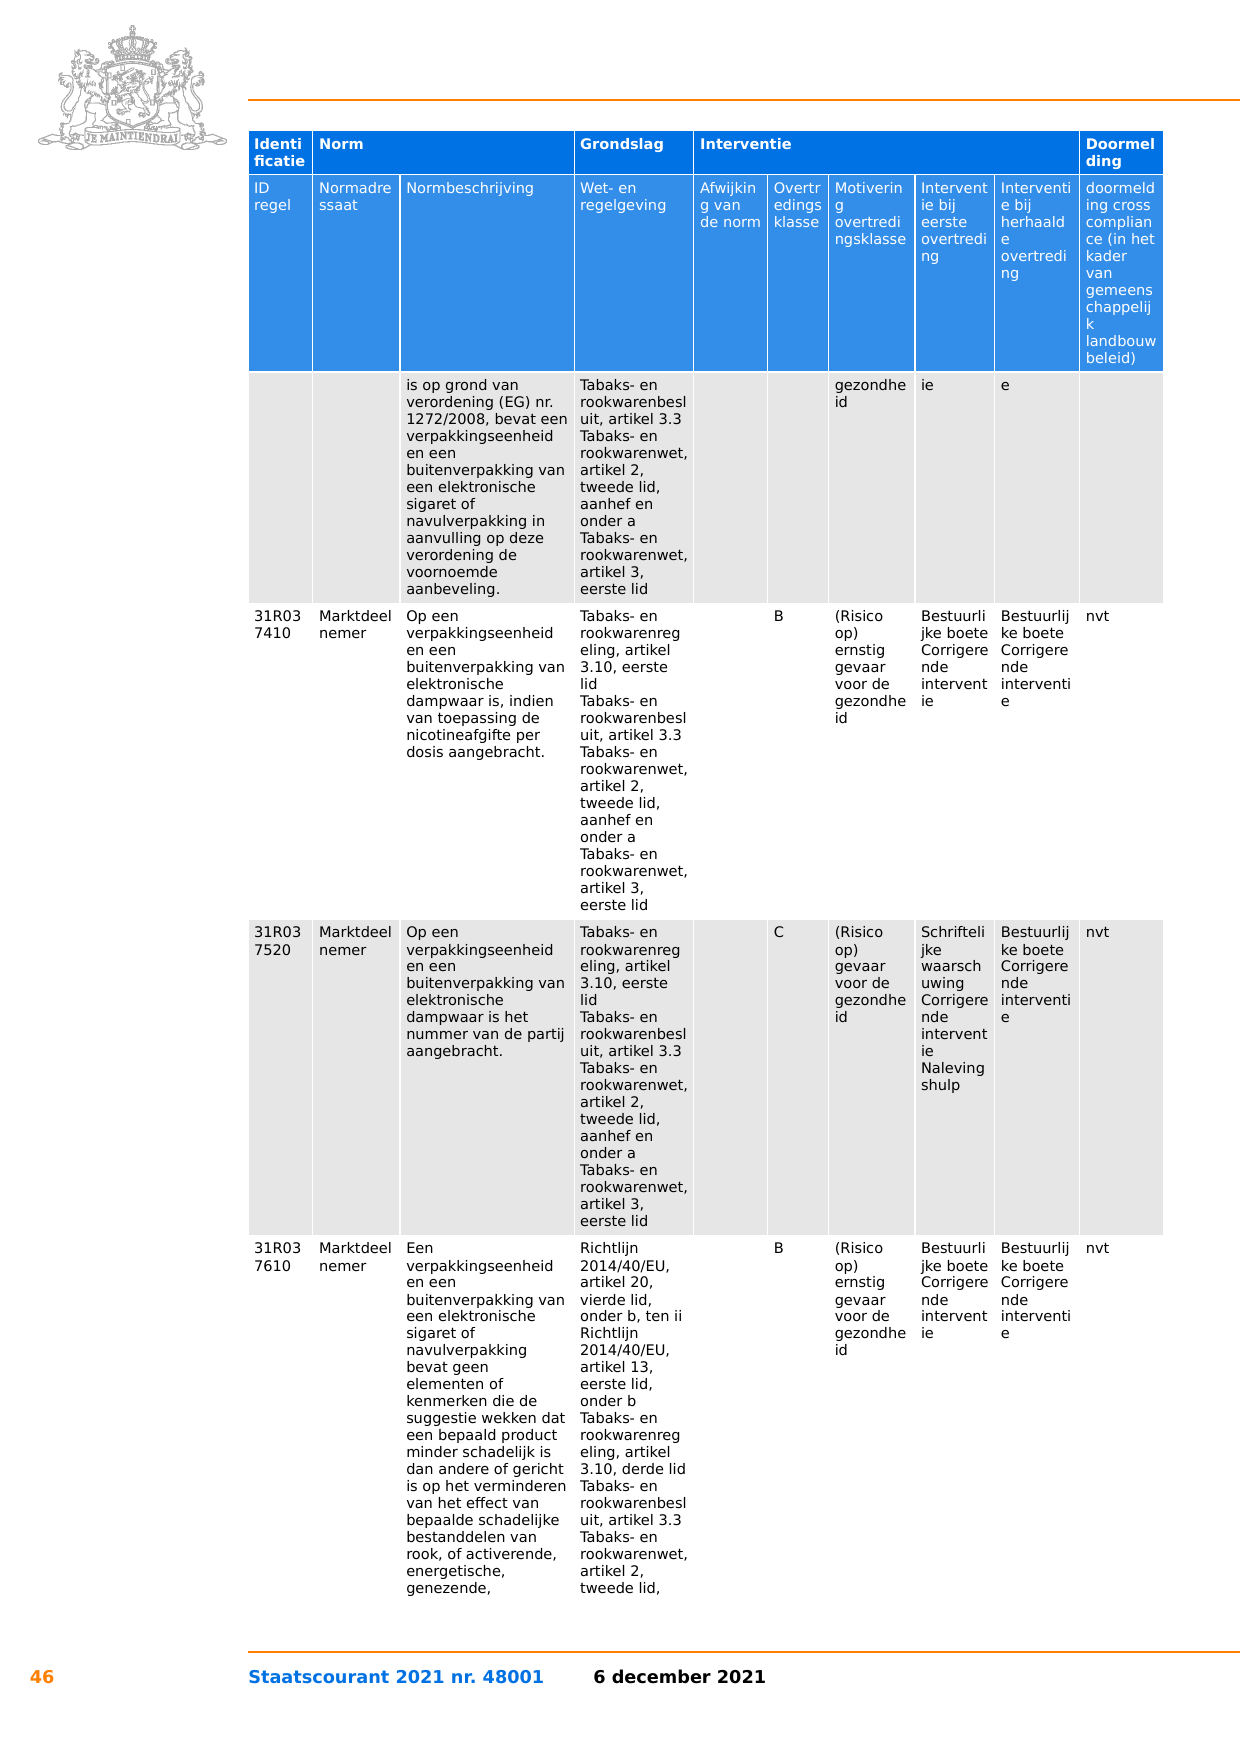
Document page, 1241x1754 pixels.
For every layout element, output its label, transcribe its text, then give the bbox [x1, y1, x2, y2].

table_cell e [995, 373, 1079, 603]
table_cell B [768, 604, 828, 919]
table_cell Afwijking van de norm [694, 175, 767, 371]
table_cell 31R037410 [249, 604, 312, 919]
table_cell Schriftelijke waarschuwing Corrigerende interventie Nalevingshulp [916, 920, 994, 1235]
table_cell Op een verpakkingseenheid en een buitenverpakking van elektronische dampwaar is het nummer van de partij aangebracht. [401, 920, 574, 1235]
table_cell Marktdeelnemer [313, 604, 399, 919]
table_cell Een verpakkingseenheid en een buitenverpakking van een elektronische sigaret of navulverpakking bevat geen elementen of kenmerken die de suggestie wekken dat een bepaald product minder schadelijk is dan andere of gericht is op het verminderen van het effect van bepaalde schadelijke bestanddelen van rook, of activerende, energetische, genezende, [401, 1236, 574, 1602]
table_cell Tabaks- en rookwarenbesluit, artikel 3.3 Tabaks- en rookwarenwet, artikel 2, tweede lid, aanhef en onder a Tabaks- en rookwarenwet, artikel 3, eerste lid [575, 373, 693, 603]
table_cell Tabaks- en rookwarenregeling, artikel 3.10, eerste lid Tabaks- en rookwarenbesluit, artikel 3.3 Tabaks- en rookwarenwet, artikel 2, tweede lid, aanhef en onder a Tabaks- en rookwarenwet, artikel 3, eerste lid [575, 920, 693, 1235]
table_cell Bestuurlijke boete Corrigerende interventie [916, 1236, 994, 1602]
table_header Identificatie [249, 131, 312, 174]
table_cell Bestuurlijke boete Corrigerende interventie [916, 604, 994, 919]
table_cell Normbeschrijving [401, 175, 574, 371]
table_cell nvt [1080, 1236, 1163, 1602]
table_cell Overtredingsklasse [768, 175, 828, 371]
table_cell Richtlijn 2014/40/EU, artikel 20, vierde lid, onder b, ten ii Richtlijn 2014/40/EU, artikel 13, eerste lid, onder b Tabaks- en rookwarenregeling, artikel 3.10, derde lid Tabaks- en rookwarenbesluit, artikel 3.3 Tabaks- en rookwarenwet, artikel 2, tweede lid, [575, 1236, 693, 1602]
table_cell [249, 373, 312, 603]
table_cell B [768, 1236, 828, 1602]
table_cell C [768, 920, 828, 1235]
table_cell Marktdeelnemer [313, 1236, 399, 1602]
table_cell is op grond van verordening (EG) nr. 1272/2008, bevat een verpakkingseenheid en een buitenverpakking van een elektronische sigaret of navulverpakking in aanvulling op deze verordening de voornoemde aanbeveling. [401, 373, 574, 603]
table_cell Op een verpakkingseenheid en een buitenverpakking van elektronische dampwaar is, indien van toepassing de nicotineafgifte per dosis aangebracht. [401, 604, 574, 919]
table_cell Interventie bij herhaalde overtreding [995, 175, 1079, 371]
table_header Doormelding [1080, 131, 1163, 174]
table_cell ie [916, 373, 994, 603]
table_cell [694, 920, 767, 1235]
table_cell (Risico op) gevaar voor de gezondheid [829, 920, 914, 1235]
table_cell [313, 373, 399, 603]
table_cell nvt [1080, 920, 1163, 1235]
table_header Grondslag [575, 131, 693, 174]
table_cell nvt [1080, 604, 1163, 919]
table_cell Interventie bij eerste overtreding [916, 175, 994, 371]
table_header Norm [313, 131, 574, 174]
table_cell (Risico op) ernstig gevaar voor de gezondheid [829, 1236, 914, 1602]
table_cell Normadressaat [313, 175, 399, 371]
table_cell Bestuurlijke boete Corrigerende interventie [995, 604, 1079, 919]
table_cell [694, 373, 767, 603]
table_cell Motivering overtredingsklasse [829, 175, 914, 371]
table_cell (Risico op) ernstig gevaar voor de gezondheid [829, 604, 914, 919]
picture [38, 25, 227, 150]
table_cell Bestuurlijke boete Corrigerende interventie [995, 1236, 1079, 1602]
table_cell Tabaks- en rookwarenregeling, artikel 3.10, eerste lid Tabaks- en rookwarenbesluit, artikel 3.3 Tabaks- en rookwarenwet, artikel 2, tweede lid, aanhef en onder a Tabaks- en rookwarenwet, artikel 3, eerste lid [575, 604, 693, 919]
table_cell 31R037610 [249, 1236, 312, 1602]
table_cell [1080, 373, 1163, 603]
table_cell [768, 373, 828, 603]
table_cell Bestuurlijke boete Corrigerende interventie [995, 920, 1079, 1235]
table_cell Marktdeelnemer [313, 920, 399, 1235]
table_header Interventie [694, 131, 1079, 174]
table_cell Wet- en regelgeving [575, 175, 693, 371]
table_cell [694, 1236, 767, 1602]
table_cell gezondheid [829, 373, 914, 603]
table_cell doormelding cross compliance (in het kader van gemeenschappelijk landbouwbeleid) [1080, 175, 1163, 371]
table_cell 31R037520 [249, 920, 312, 1235]
table_cell [694, 604, 767, 919]
table_cell ID regel [249, 175, 312, 371]
